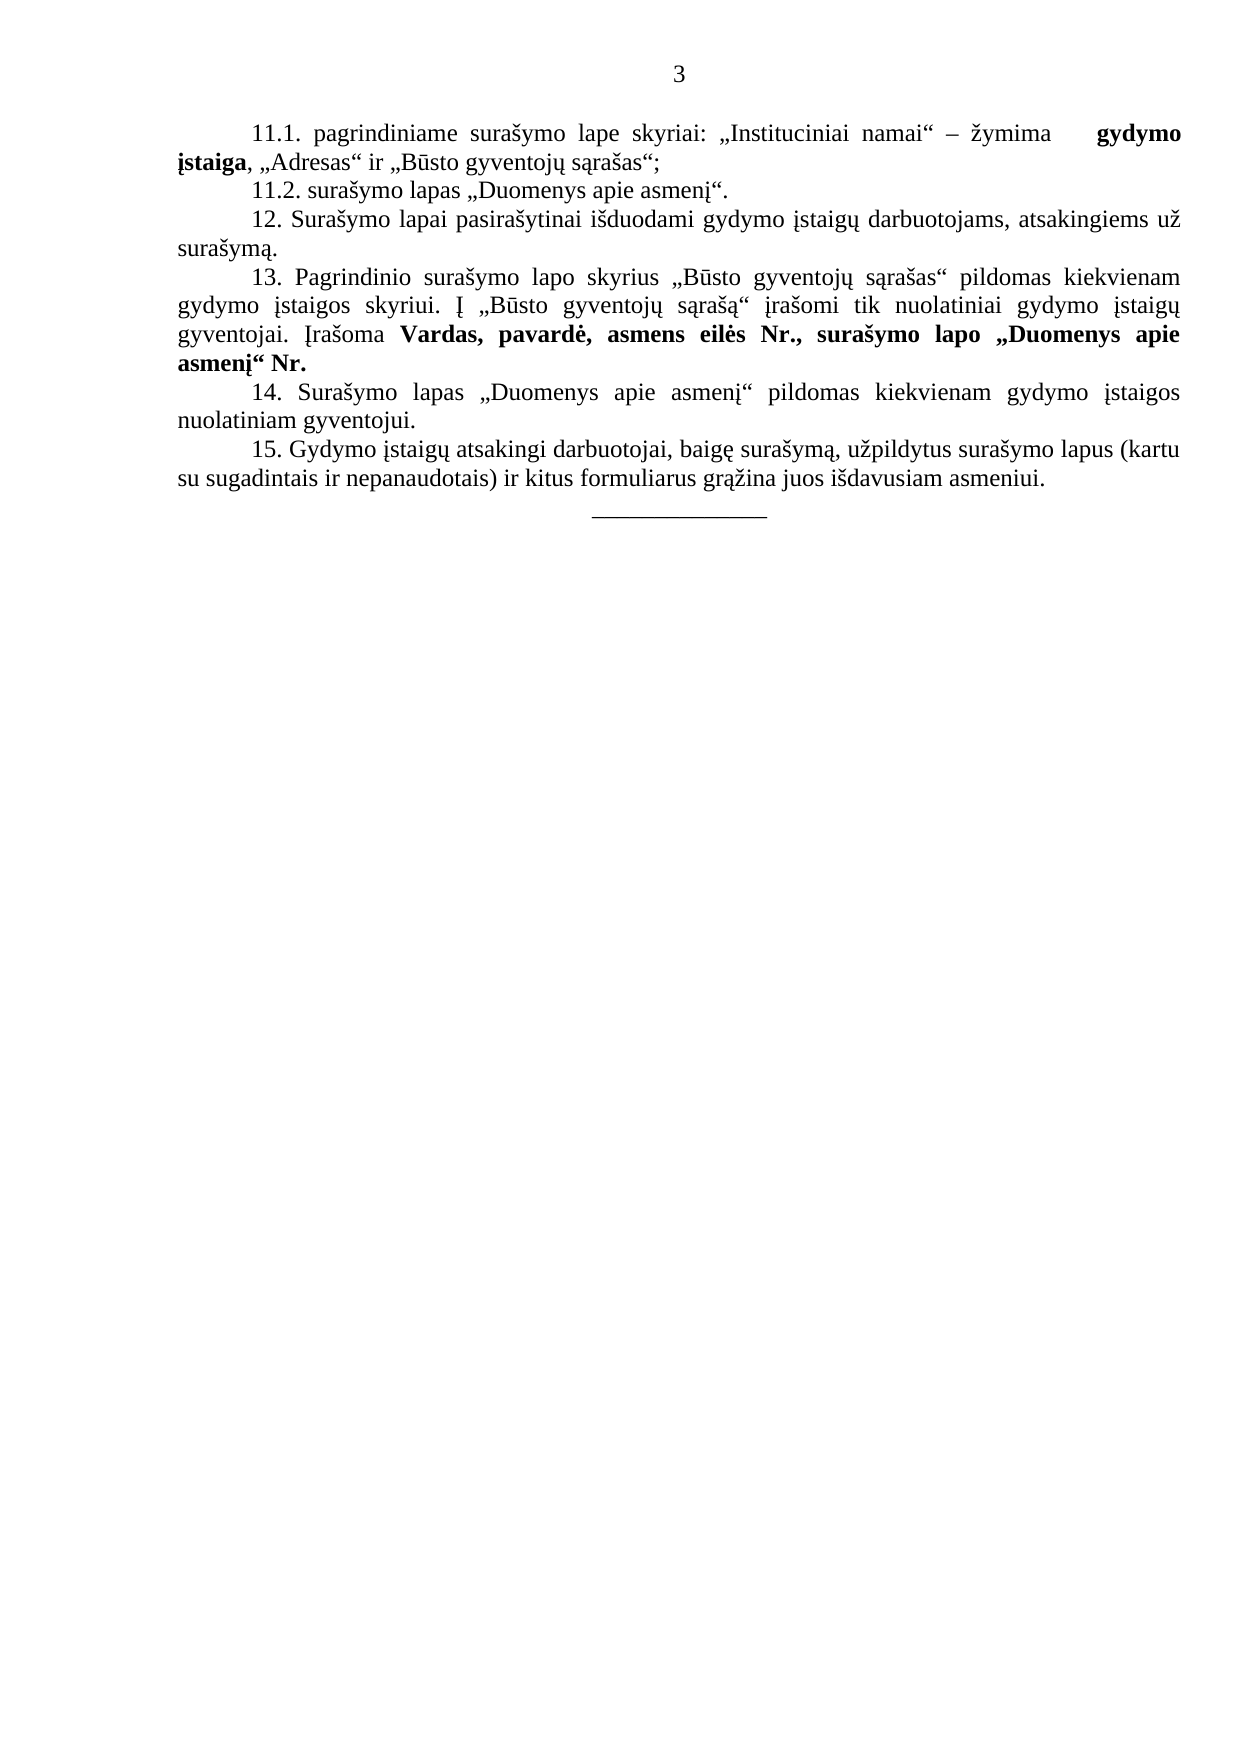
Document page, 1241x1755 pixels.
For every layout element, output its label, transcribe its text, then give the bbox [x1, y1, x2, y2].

text 11.1. pagrindiniame surašymo lape skyriai: „Instituciniai namai“ – žymima  gydymo įstaiga, „Adresas“ ir „Būsto gyventojų sąrašas“; [177, 118, 1181, 176]
text ______________ [177, 492, 1181, 521]
text 14. Surašymo lapas „Duomenys apie asmenį“ pildomas kiekvienam gydymo įstaigos nuolatiniam gyventojui. [177, 377, 1181, 434]
text 15. Gydymo įstaigų atsakingi darbuotojai, baigę surašymą, užpildytus surašymo lapus (kartu su sugadintais ir nepanaudotais) ir kitus formuliarus grąžina juos išdavusiam asmeniui. [177, 434, 1181, 492]
text 12. Surašymo lapai pasirašytinai išduodami gydymo įstaigų darbuotojams, atsakingiems už surašymą. [177, 204, 1181, 262]
text 13. Pagrindinio surašymo lapo skyrius „Būsto gyventojų sąrašas“ pildomas kiekvienam gydymo įstaigos skyriui. Į „Būsto gyventojų sąrašą“ įrašomi tik nuolatiniai gydymo įstaigų gyventojai. Įrašoma Vardas, pavardė, asmens eilės Nr., surašymo lapo „Duomenys apie asmenį“ Nr. [177, 262, 1181, 377]
text 11.2. surašymo lapas „Duomenys apie asmenį“. [177, 176, 1181, 204]
